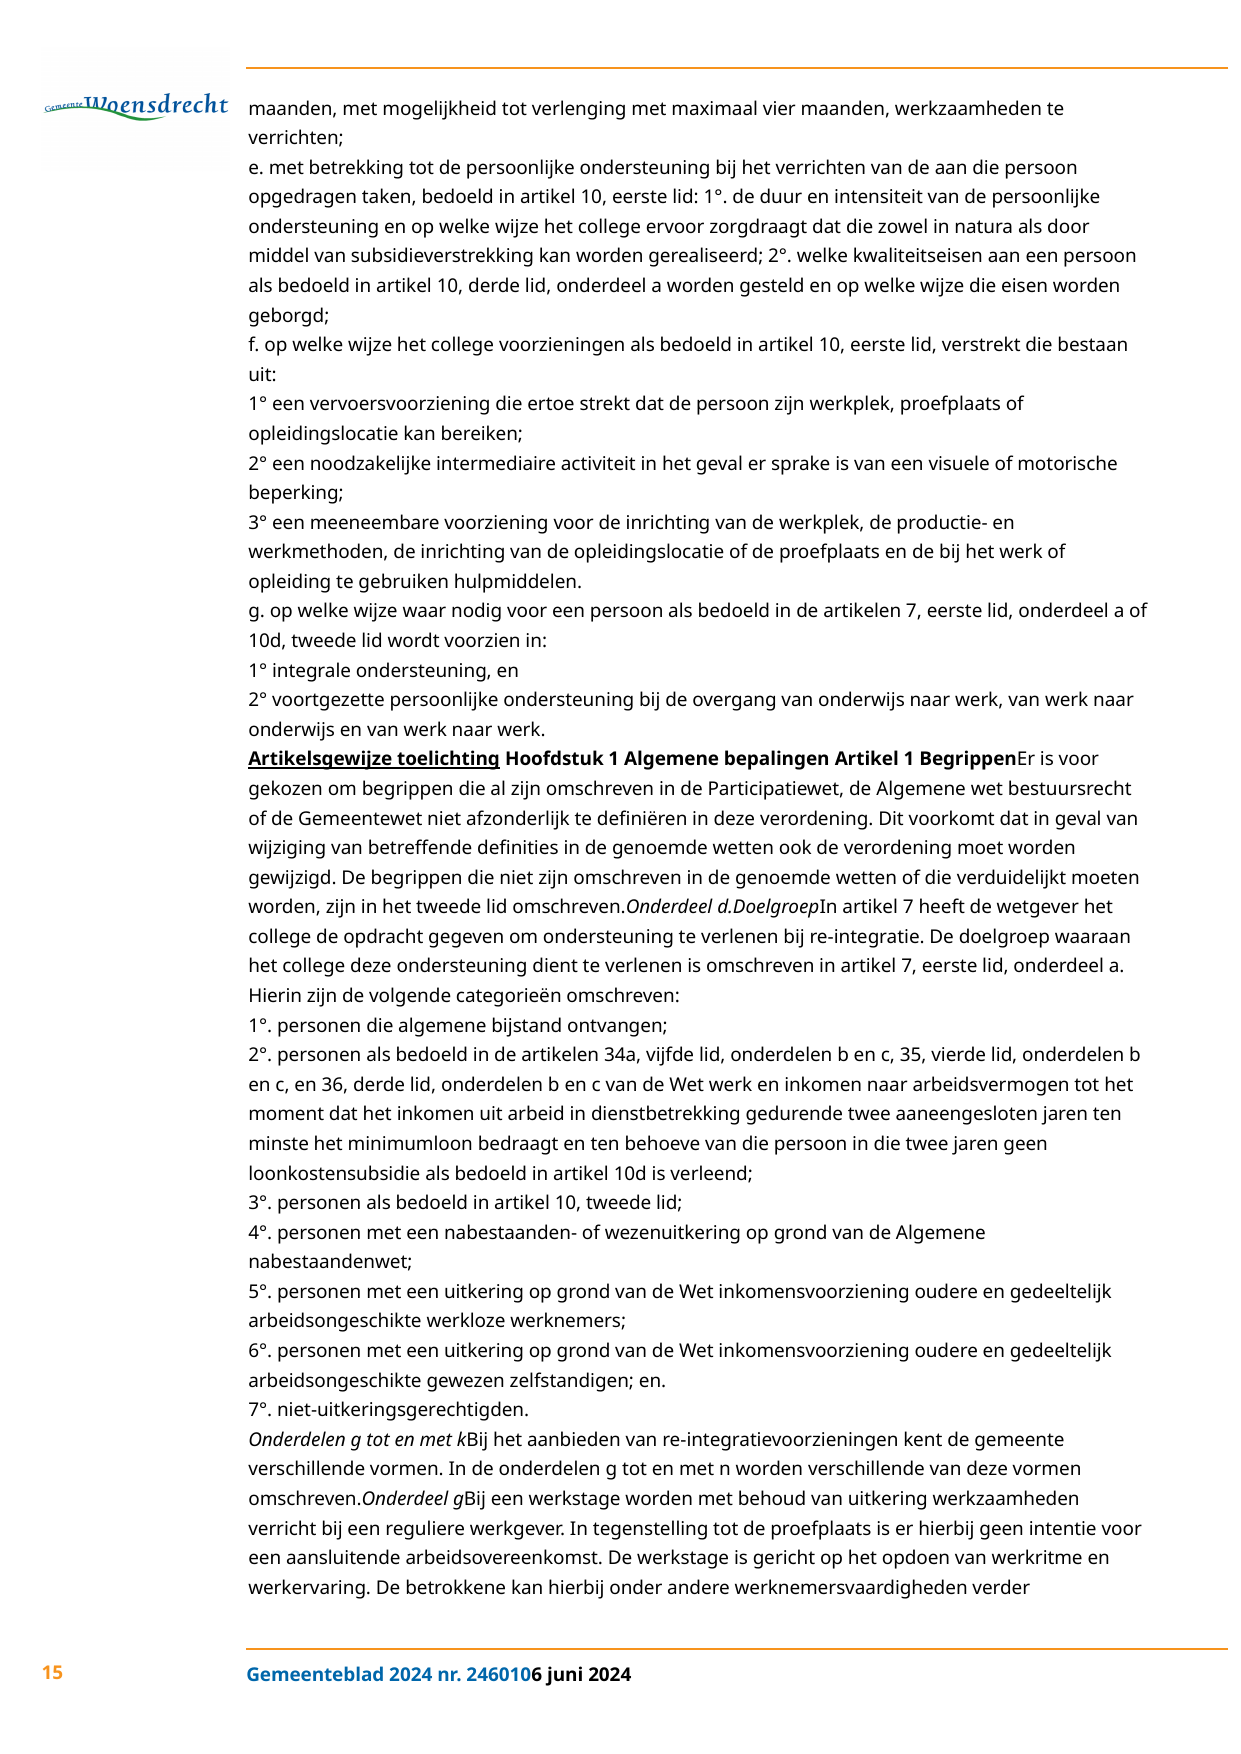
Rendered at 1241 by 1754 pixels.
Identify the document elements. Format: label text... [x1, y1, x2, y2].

text Onderdelen g tot en met kBij het aanbieden van re-integratievoorzieningen kent de gemeente verschillende vormen. In de onderdelen g tot en met n worden verschillende van deze vormen omschreven.Onderdeel gBij een werkstage worden met behoud van uitkering werkzaamheden verricht bij een reguliere werkgever. In tegenstelling tot de proefplaats is er hierbij geen intentie voor een aansluitende arbeidsovereenkomst. De werkstage is gericht op het opdoen van werkritme en werkervaring. De betrokkene kan hierbij onder andere werknemersvaardigheden verder [248, 1426, 1152, 1600]
text 5°. personen met een uitkering op grond van de Wet inkomensvoorziening oudere en gedeeltelijk arbeidsongeschikte werkloze werknemers; [248, 1278, 1152, 1333]
text 3°. personen als bedoeld in artikel 10, tweede lid; [248, 1189, 1152, 1215]
text 1° integrale ondersteuning, en [248, 657, 1152, 683]
text 7°. niet-uitkeringsgerechtigden. [248, 1396, 1152, 1422]
text 2° voortgezette persoonlijke ondersteuning bij de overgang van onderwijs naar werk, van werk naar onderwijs en van werk naar werk. [248, 686, 1152, 742]
text 3° een meeneembare voorziening voor de inrichting van de werkplek, de productie- en werkmethoden, de inrichting van de opleidingslocatie of de proefplaats en de bij het werk of opleiding te gebruiken hulpmiddelen. [248, 509, 1152, 594]
text f. op welke wijze het college voorzieningen als bedoeld in artikel 10, eerste lid, verstrekt die bestaan uit: [248, 331, 1152, 387]
text e. met betrekking tot de persoonlijke ondersteuning bij het verrichten van de aan die persoon opgedragen taken, bedoeld in artikel 10, eerste lid: 1°. de duur en intensiteit van de persoonlijke ondersteuning en op welke wijze het college ervoor zorgdraagt dat die zowel in natura als door middel van subsidieverstrekking kan worden gerealiseerd; 2°. welke kwaliteitseisen aan een persoon als bedoeld in artikel 10, derde lid, onderdeel a worden gesteld en op welke wijze die eisen worden geborgd; [248, 154, 1152, 328]
text g. op welke wijze waar nodig voor een persoon als bedoeld in de artikelen 7, eerste lid, onderdeel a of 10d, tweede lid wordt voorzien in: [248, 598, 1152, 653]
text 4°. personen met een nabestaanden- of wezenuitkering op grond van de Algemene nabestaandenwet; [248, 1219, 1152, 1274]
text maanden, met mogelijkheid tot verlenging met maximaal vier maanden, werkzaamheden te verrichten; [248, 95, 1152, 150]
picture [41, 47, 231, 172]
text 6°. personen met een uitkering op grond van de Wet inkomensvoorziening oudere en gedeeltelijk arbeidsongeschikte gewezen zelfstandigen; en. [248, 1337, 1152, 1393]
text Artikelsgewijze toelichting Hoofdstuk 1 Algemene bepalingen Artikel 1 BegrippenEr is voor gekozen om begrippen die al zijn omschreven in de Participatiewet, de Algemene wet bestuursrecht of de Gemeentewet niet afzonderlijk te definiëren in deze verordening. Dit voorkomt dat in geval van wijziging van betreffende definities in de genoemde wetten ook de verordening moet worden gewijzigd. De begrippen die niet zijn omschreven in de genoemde wetten of die verduidelijkt moeten worden, zijn in het tweede lid omschreven.Onderdeel d.DoelgroepIn artikel 7 heeft de wetgever het college de opdracht gegeven om ondersteuning te verlenen bij re-integratie. De doelgroep waaraan het college deze ondersteuning dient te verlenen is omschreven in artikel 7, eerste lid, onderdeel a. Hierin zijn de volgende categorieën omschreven: [248, 746, 1152, 1008]
text 1°. personen die algemene bijstand ontvangen; [248, 1012, 1152, 1038]
text 2°. personen als bedoeld in de artikelen 34a, vijfde lid, onderdelen b en c, 35, vierde lid, onderdelen b en c, en 36, derde lid, onderdelen b en c van de Wet werk en inkomen naar arbeidsvermogen tot het moment dat het inkomen uit arbeid in dienstbetrekking gedurende twee aaneengesloten jaren ten minste het minimumloon bedraagt en ten behoeve van die persoon in die twee jaren geen loonkostensubsidie als bedoeld in artikel 10d is verleend; [248, 1041, 1152, 1186]
text 1° een vervoersvoorziening die ertoe strekt dat de persoon zijn werkplek, proefplaats of opleidingslocatie kan bereiken; [248, 391, 1152, 446]
text 2° een noodzakelijke intermediaire activiteit in het geval er sprake is van een visuele of motorische beperking; [248, 450, 1152, 505]
